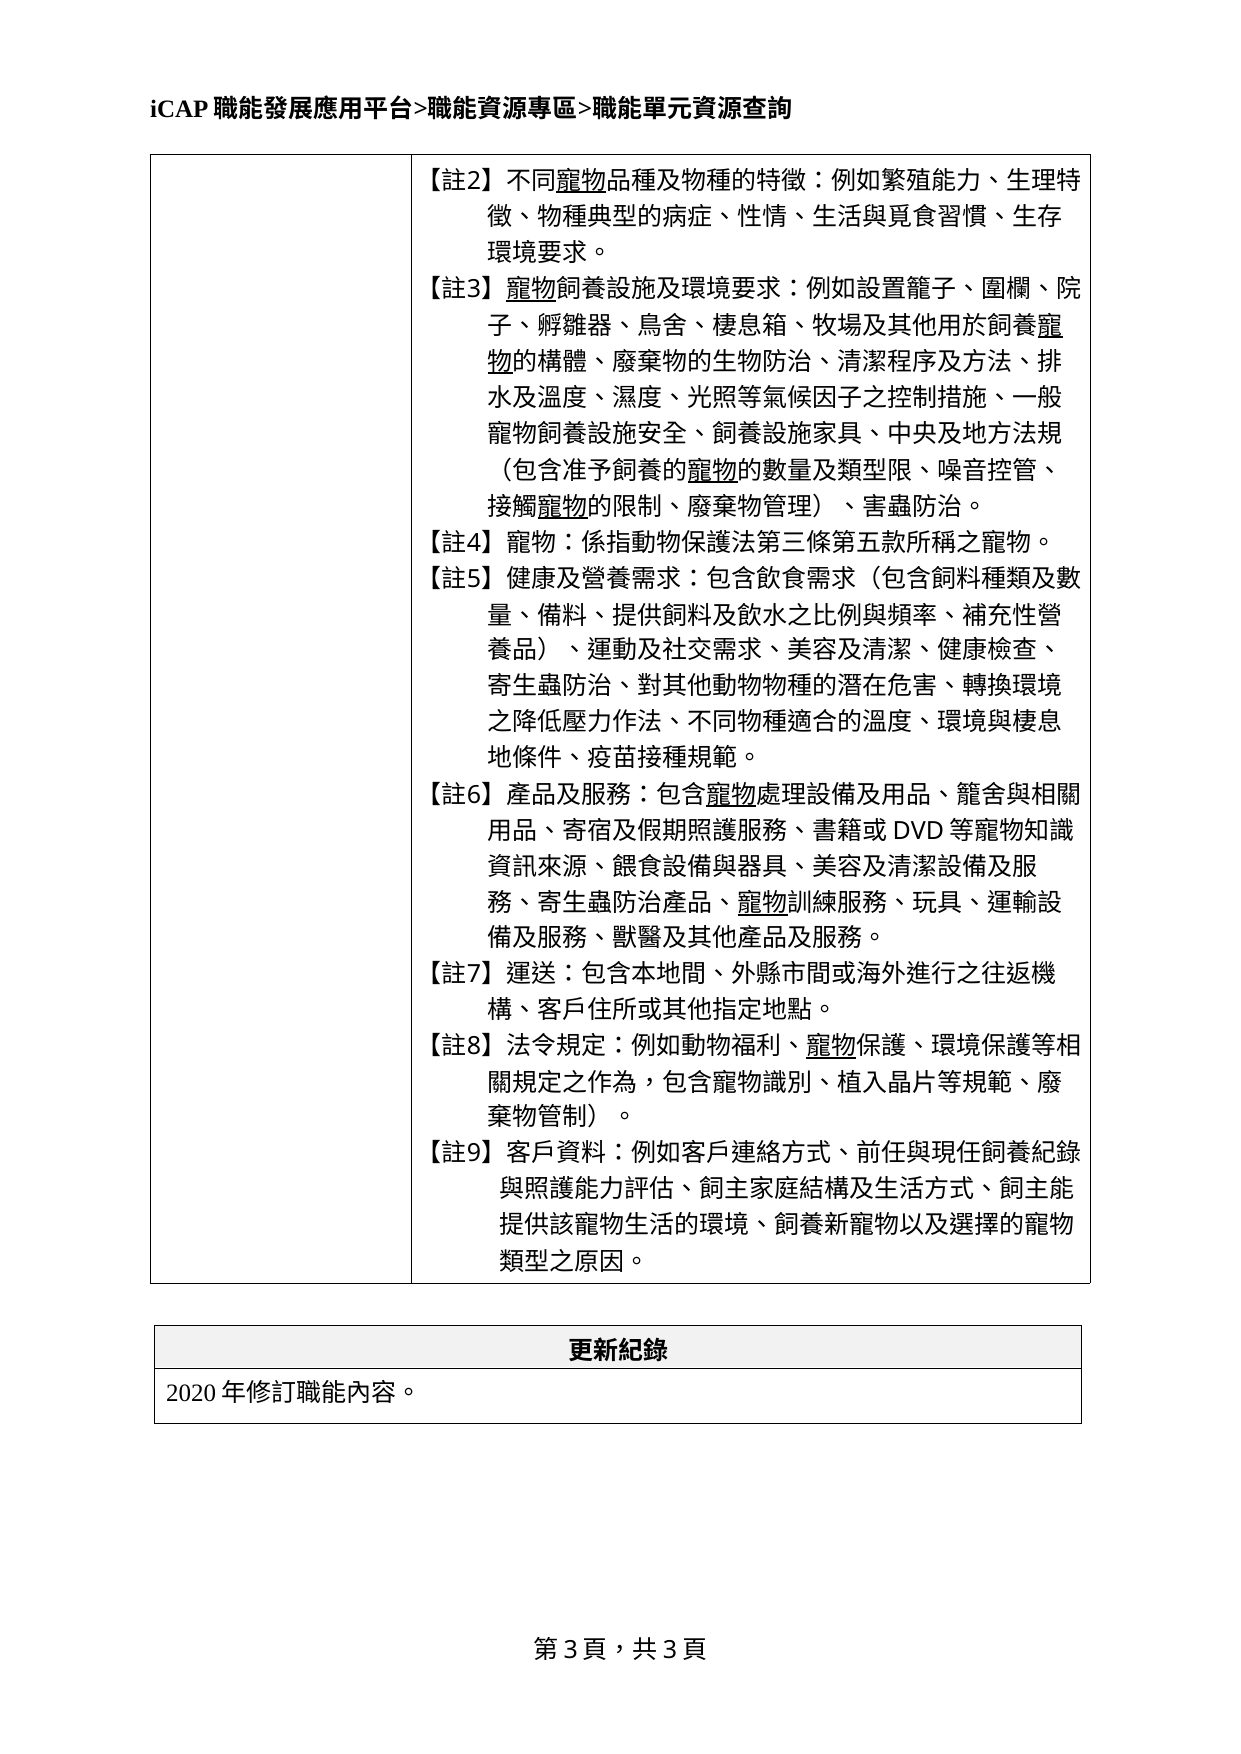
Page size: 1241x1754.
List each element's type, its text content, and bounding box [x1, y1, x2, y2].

table_cell 2020年修訂職能內容。 [155, 1369, 1081, 1423]
table_header 更新紀錄 [155, 1326, 1081, 1367]
table_cell [151, 155, 411, 1283]
table_cell 人際關係技巧：例如有效提問技巧，以利蒐集並釐清相關資訊、確認客戶要求並提供相關資訊或服務；處理客戶要求（如客戶以電子郵件、當面、透過其他工作人員或業務代表、電話、以及網路提出）。處理方式須符合組織規範及程序且展現專業。 不同寵物品種及物種的特徵：例如繁殖能力、生理特徵、物種典型的病症、性情、生活與覓食習慣、生存環境要求。 寵物飼養設施及環境要求：例如設置籠子、圍欄、院子、孵雛器、鳥舍、棲息箱、牧場及其他用於飼養寵物的構體、廢棄物的生物防治、清潔程序及方法、排水及溫度、濕度、光照等氣候因子之控制措施、一般寵物飼養設施安全、飼養設施家具、中央及地方法規（包含准予飼養的寵物的數量及類型限、噪音控管、接觸寵物的限制、廢棄物管理）、害蟲防治。 寵物：係指動物保護法第三條第五款所稱之寵物。 健康及營養需求：包含飲食需求（包含飼料種類及數量、備料、提供飼料及飲水之比例與頻率、補充性營養品）、運動及社交需求、美容及清潔、健康檢查、寄生蟲防治、對其他動物物種的潛在危害、轉換環境之降低壓力作法、不同物種適合的溫度、環境與棲息地條件、疫苗接種規範。 產品及服務：包含寵物處理設備及用品、籠舍與相關用品、寄宿及假期照護服務、書籍或DVD等寵物知識資訊來源、餵食設備與器具、美容及清潔設備及服務、寄生蟲防治產品、寵物訓練服務、玩具、運輸設備及服務、獸醫及其他產品及服務。 運送：包含本地間、外縣市間或海外進行之往返機構、客戶住所或其他指定地點。 法令規定：例如動物福利、寵物保護、環境保護等相關規定之作為，包含寵物識別、植入晶片等規範、廢棄物管制）。 客戶資料：例如客戶連絡方式、前任與現任飼養紀錄與照護能力評估、飼主家庭結構及生活方式、飼主能提供該寵物生活的環境、飼養新寵物以及選擇的寵物類型之原因。 [412, 155, 1090, 1283]
